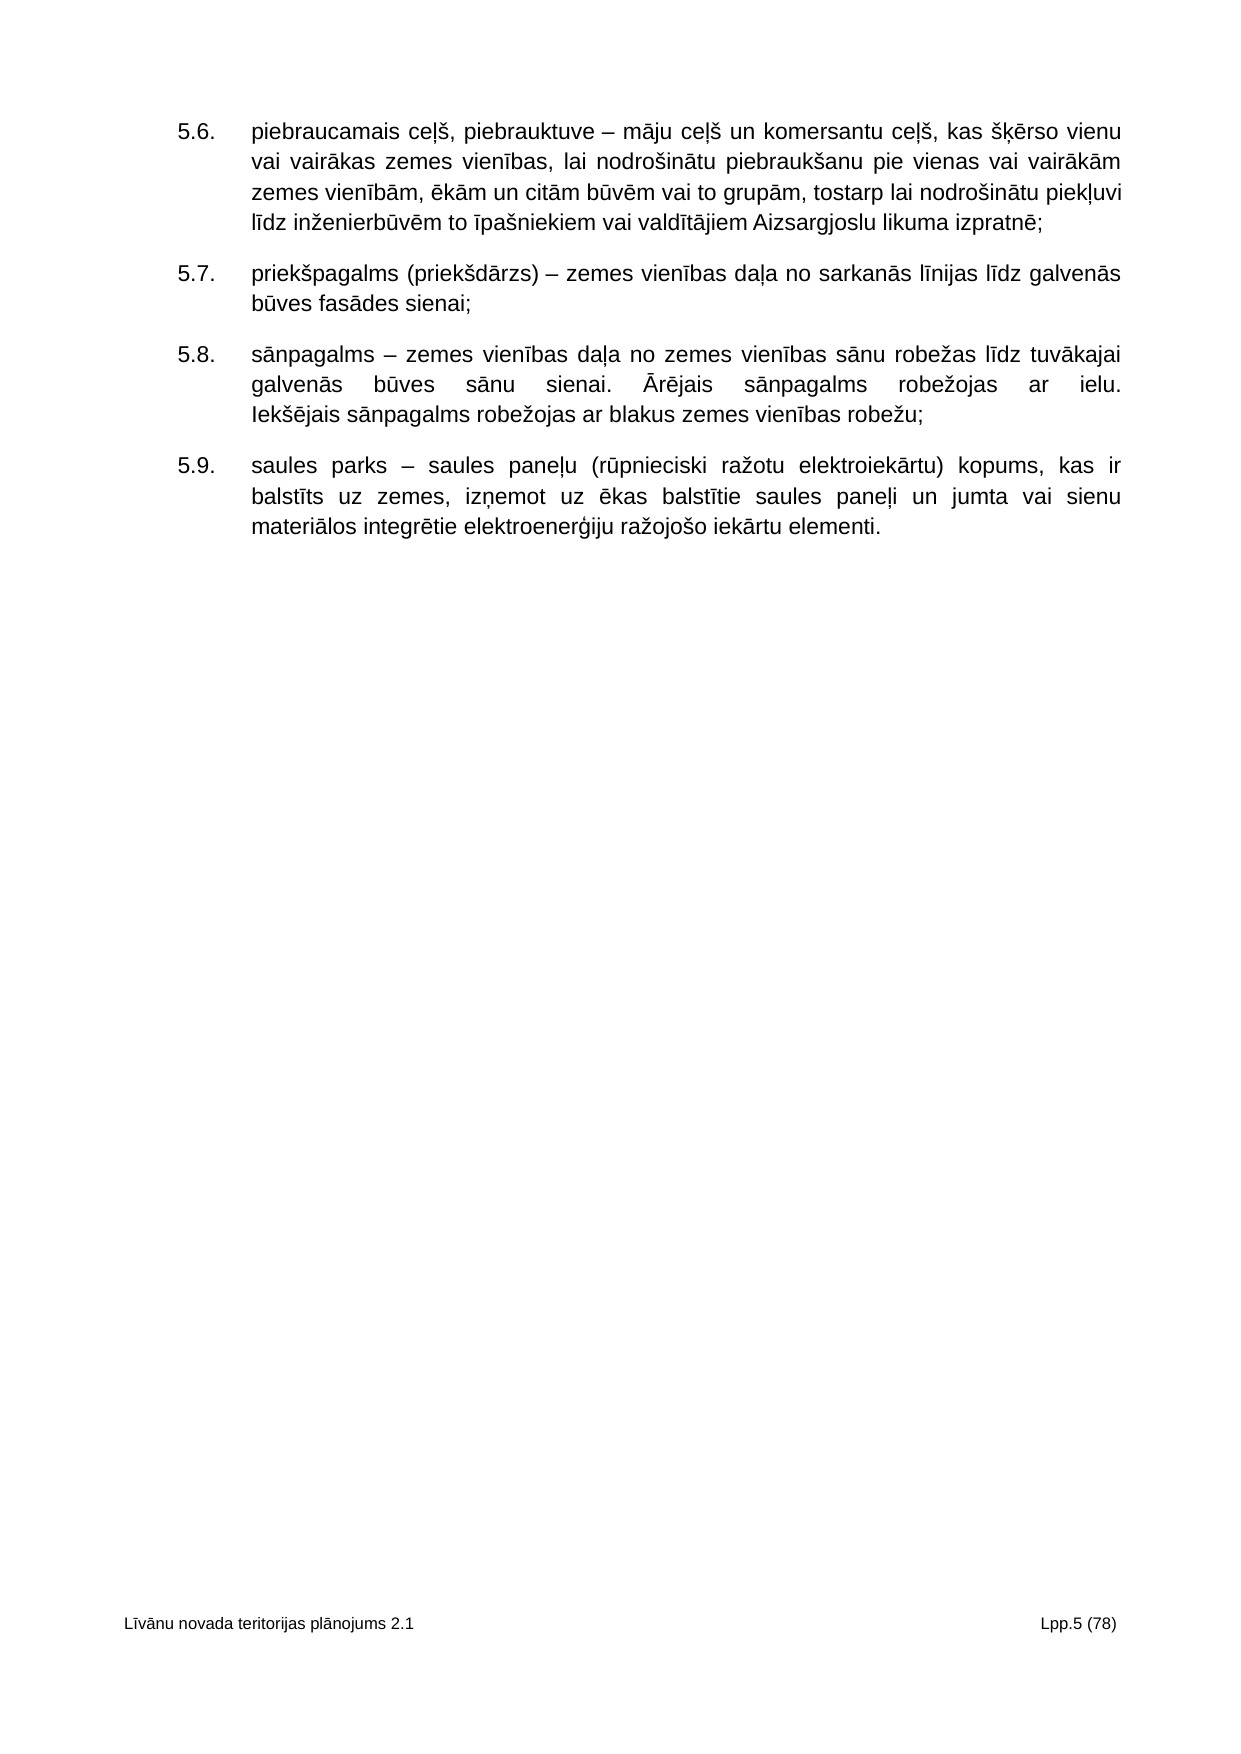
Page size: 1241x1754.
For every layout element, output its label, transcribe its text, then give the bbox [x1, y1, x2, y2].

text 5.7. priekšpagalms (priekšdārzs) – zemes vienības daļa no sarkanās līnijas līdz galvenās būves fasādes sienai; [177, 260, 1122, 316]
text 5.8. sānpagalms – zemes vienības daļa no zemes vienības sānu robežas līdz tuvākajai galvenās būves sānu sienai. Ārējais sānpagalms robežojas ar ielu. Iekšējais sānpagalms robežojas ar blakus zemes vienības robežu; [177, 341, 1122, 428]
text 5.9. saules parks – saules paneļu (rūpnieciski ražotu elektroiekārtu) kopums, kas ir balstīts uz zemes, izņemot uz ēkas balstītie saules paneļi un jumta vai sienu materiālos integrētie elektroenerģiju ražojošo iekārtu elementi. [177, 452, 1122, 539]
text 5.6. piebraucamais ceļš, piebrauktuve – māju ceļš un komersantu ceļš, kas šķērso vienu vai vairākas zemes vienības, lai nodrošinātu piebraukšanu pie vienas vai vairākām zemes vienībām, ēkām un citām būvēm vai to grupām, tostarp lai nodrošinātu piekļuvi līdz inženierbūvēm to īpašniekiem vai valdītājiem Aizsargjoslu likuma izpratnē; [177, 118, 1122, 235]
